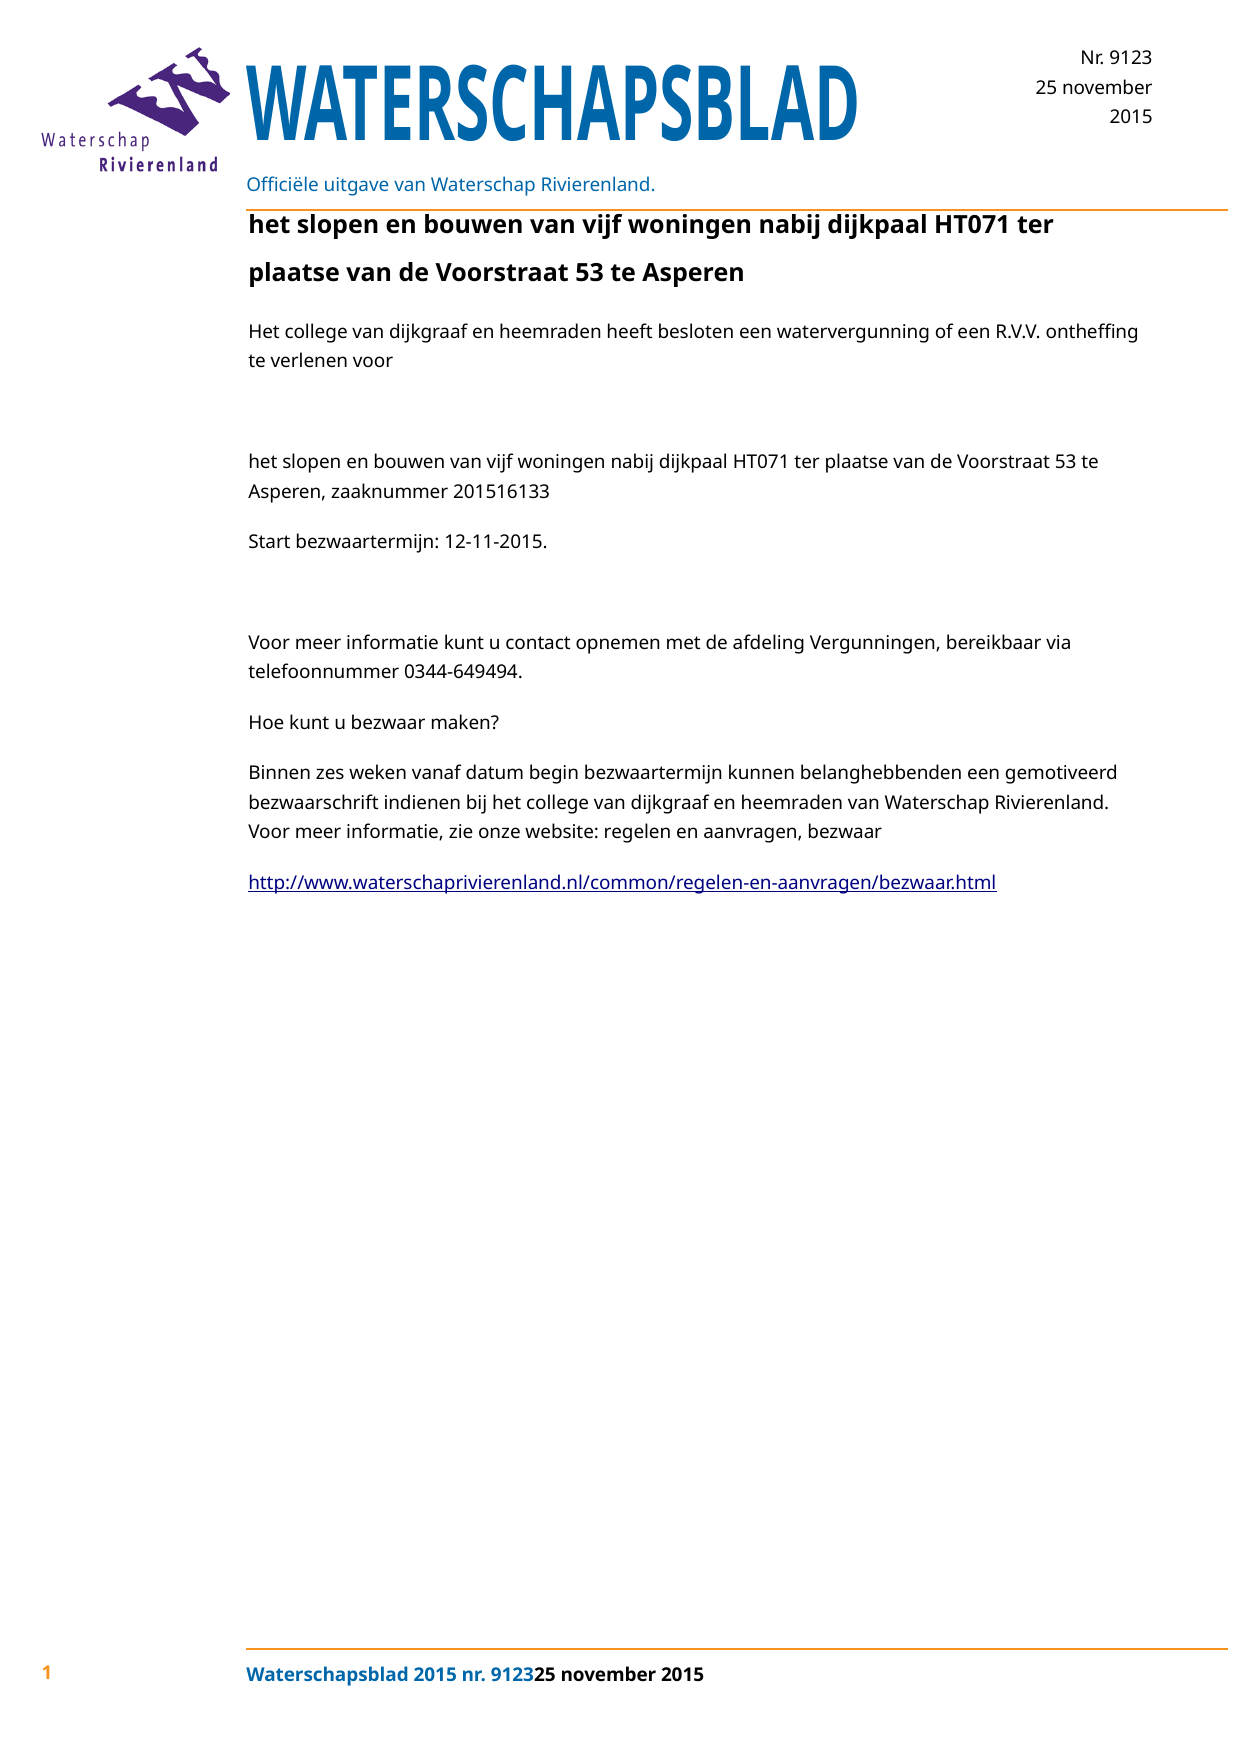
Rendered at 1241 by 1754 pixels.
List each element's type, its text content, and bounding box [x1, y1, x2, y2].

text het slopen en bouwen van vijf woningen nabij dijkpaal HT071 ter plaatse van de Voorstraat 53 te Asperen [248, 211, 1152, 288]
text Hoe kunt u bezwaar maken? [248, 709, 1152, 735]
text Binnen zes weken vanaf datum begin bezwaartermijn kunnen belanghebbenden een gemotiveerd bezwaarschrift indienen bij het college van dijkgraaf en heemraden van Waterschap Rivierenland. Voor meer informatie, zie onze website: regelen en aanvragen, bezwaar [248, 759, 1152, 844]
text Start bezwaartermijn: 12-11-2015. [248, 528, 1152, 554]
text http://www.waterschaprivierenland.nl/common/regelen-en-aanvragen/bezwaar.html [248, 869, 1152, 895]
text Voor meer informatie kunt u contact opnemen met de afdeling Vergunningen, bereikbaar via telefoonnummer 0344-649494. [248, 629, 1152, 684]
picture [41, 47, 231, 172]
text Het college van dijkgraaf en heemraden heeft besloten een watervergunning of een R.V.V. ontheffing te verlenen voor [248, 318, 1152, 373]
text het slopen en bouwen van vijf woningen nabij dijkpaal HT071 ter plaatse van de Voorstraat 53 te Asperen, zaaknummer 201516133 [248, 448, 1152, 504]
